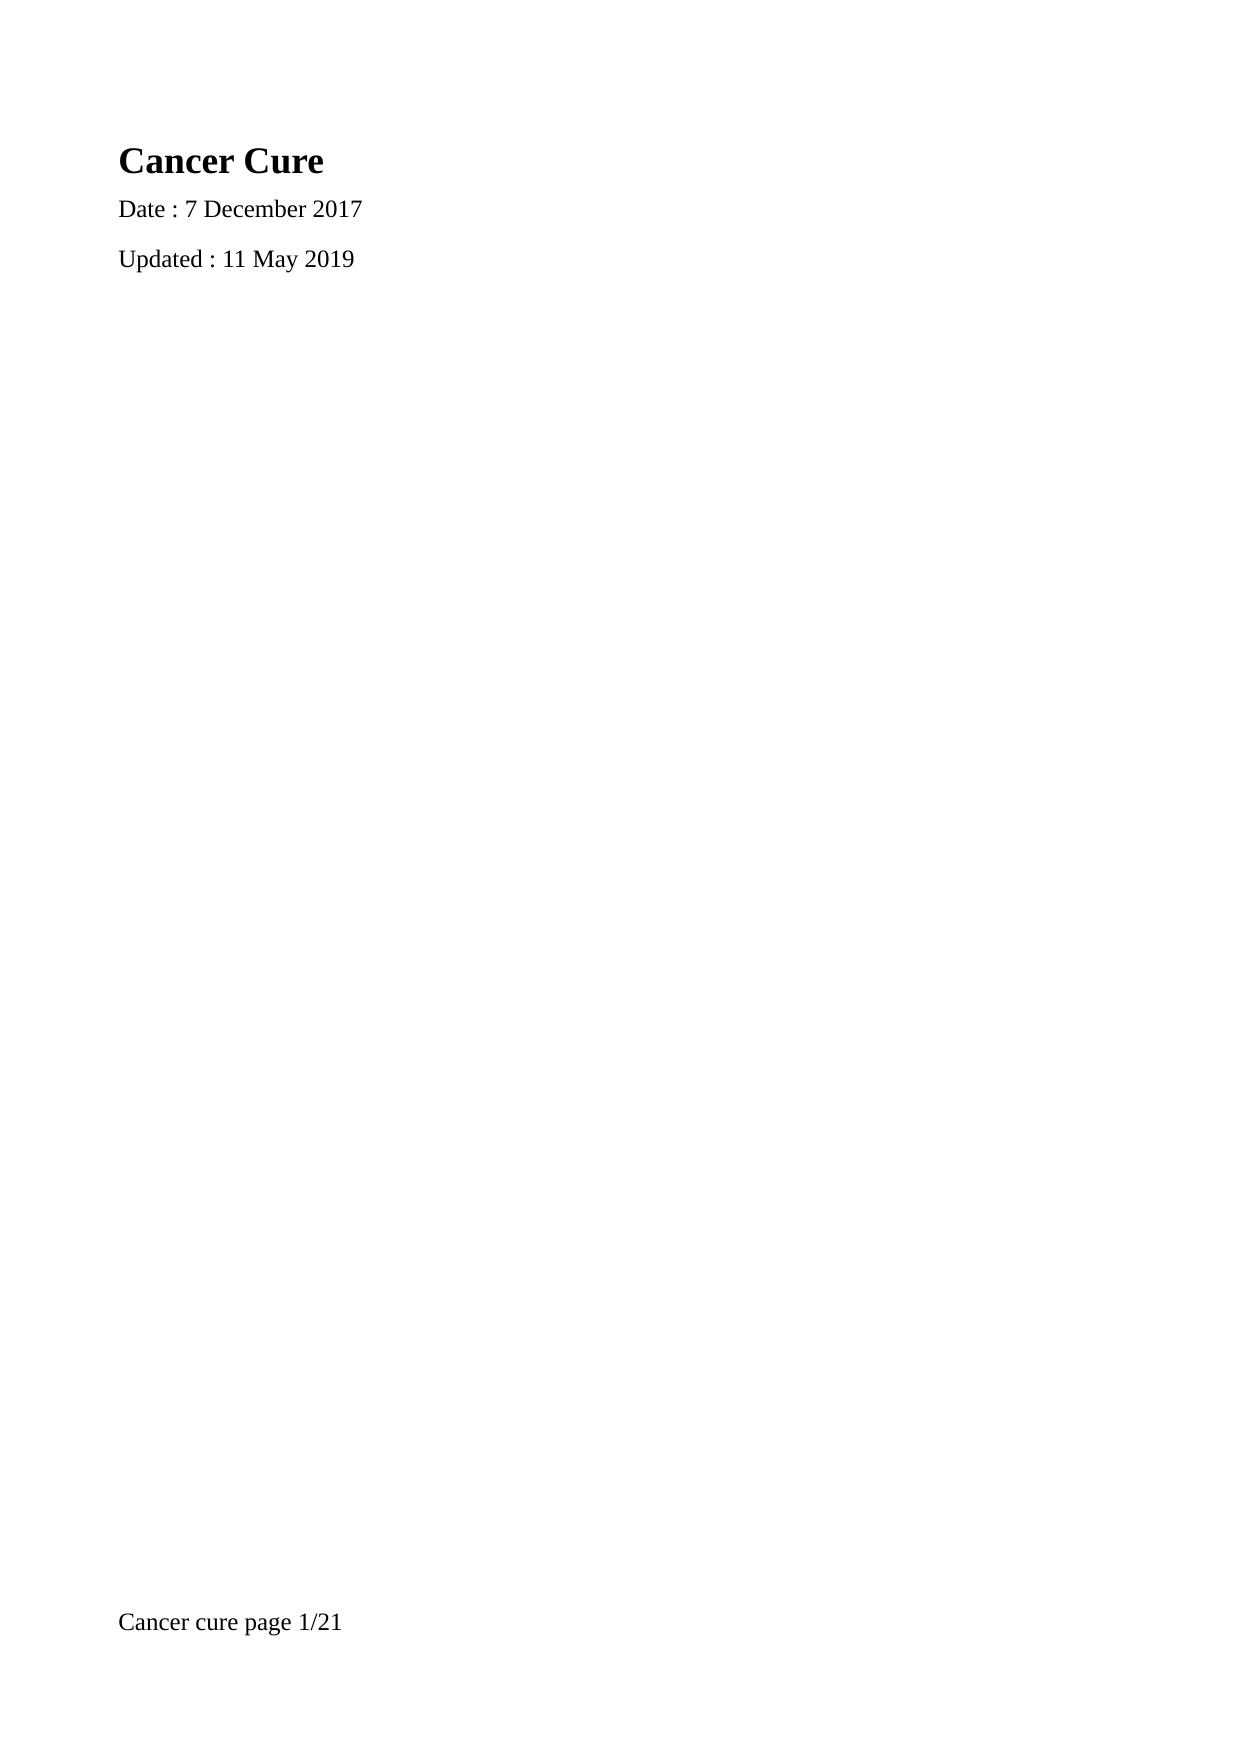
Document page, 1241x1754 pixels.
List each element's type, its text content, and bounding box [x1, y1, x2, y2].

text Updated : 11 May 2019 [118, 244, 1122, 272]
subtitle Cancer Cure [118, 139, 1122, 182]
text Date : 7 December 2017 [118, 194, 1122, 223]
